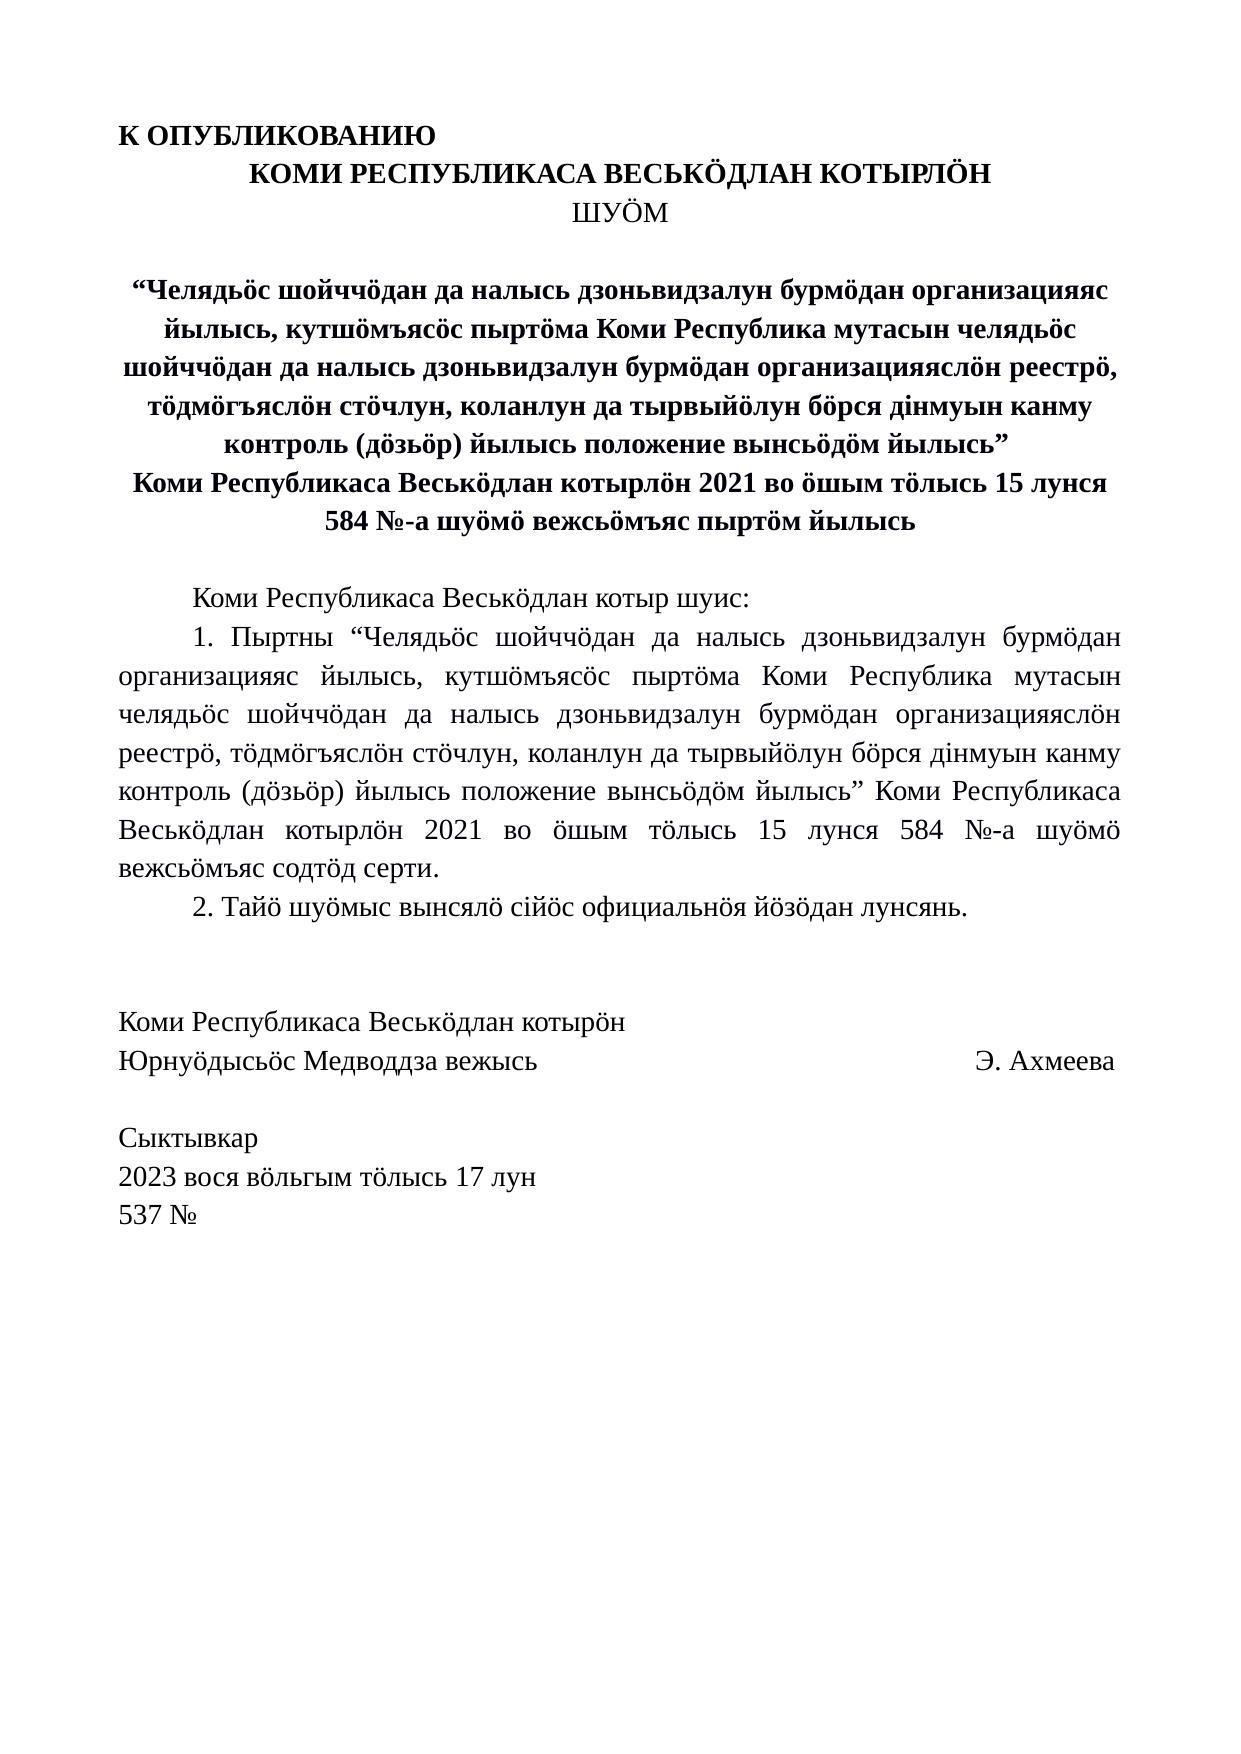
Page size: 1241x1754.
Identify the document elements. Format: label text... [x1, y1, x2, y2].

text К ОПУБЛИКОВАНИЮ [118, 118, 1122, 152]
text Сыктывкар [118, 1120, 1122, 1154]
text Коми Республикаса Веськӧдлан котырӧн [118, 1004, 1122, 1038]
text 2023 вося вӧльгым тӧлысь 17 лун [118, 1159, 1122, 1192]
subtitle 1. Пыртны “Челядьӧс шойччӧдан да налысь дзоньвидзалун бурмӧдан организацияяс йылысь, кутшӧмъясӧс пыртӧма Коми Республика мутасын челядьӧс шойччӧдан да налысь дзоньвидзалун бурмӧдан организацияяслӧн реестрӧ, тӧдмӧгъяслӧн стӧчлун, коланлун да тырвыйӧлун бӧрся дінмуын канму контроль (дӧзьӧр) йылысь положение вынсьӧдӧм йылысь” Коми Республикаса Веськӧдлан котырлӧн 2021 во ӧшым тӧлысь 15 лунся 584 №-а шуӧмӧ вежсьӧмъяс содтӧд серти. [118, 619, 1122, 884]
text КОМИ РЕСПУБЛИКАСА ВЕСЬКӦДЛАН КОТЫРЛӦН [118, 157, 1122, 190]
text Юрнуӧдысьӧс Медводдза вежысь Э. Ахмеева [118, 1043, 1122, 1077]
subtitle 2. Тайӧ шуӧмыс вынсялӧ сійӧс официальнӧя йӧзӧдан лунсянь. [118, 889, 1122, 922]
text “Челядьӧс шойччӧдан да налысь дзоньвидзалун бурмӧдан организацияяс йылысь, кутшӧмъясӧс пыртӧма Коми Республика мутасын челядьӧс шойччӧдан да налысь дзоньвидзалун бурмӧдан организацияяслӧн реестрӧ, [118, 272, 1122, 383]
text тӧдмӧгъяслӧн стӧчлун, коланлун да тырвыйӧлун бӧрся дінмуын канму контроль (дӧзьӧр) йылысь положение вынсьӧдӧм йылысь” [118, 388, 1122, 460]
text ШУӦМ [118, 195, 1122, 229]
text Коми Республикаса Веськӧдлан котырлӧн 2021 во ӧшым тӧлысь 15 лунся 584 №-а шуӧмӧ вежсьӧмъяс пыртӧм йылысь [118, 465, 1122, 537]
subtitle 537 № [118, 1197, 1122, 1231]
subtitle Коми Республикаса Веськӧдлан котыр шуис: [118, 581, 1122, 614]
